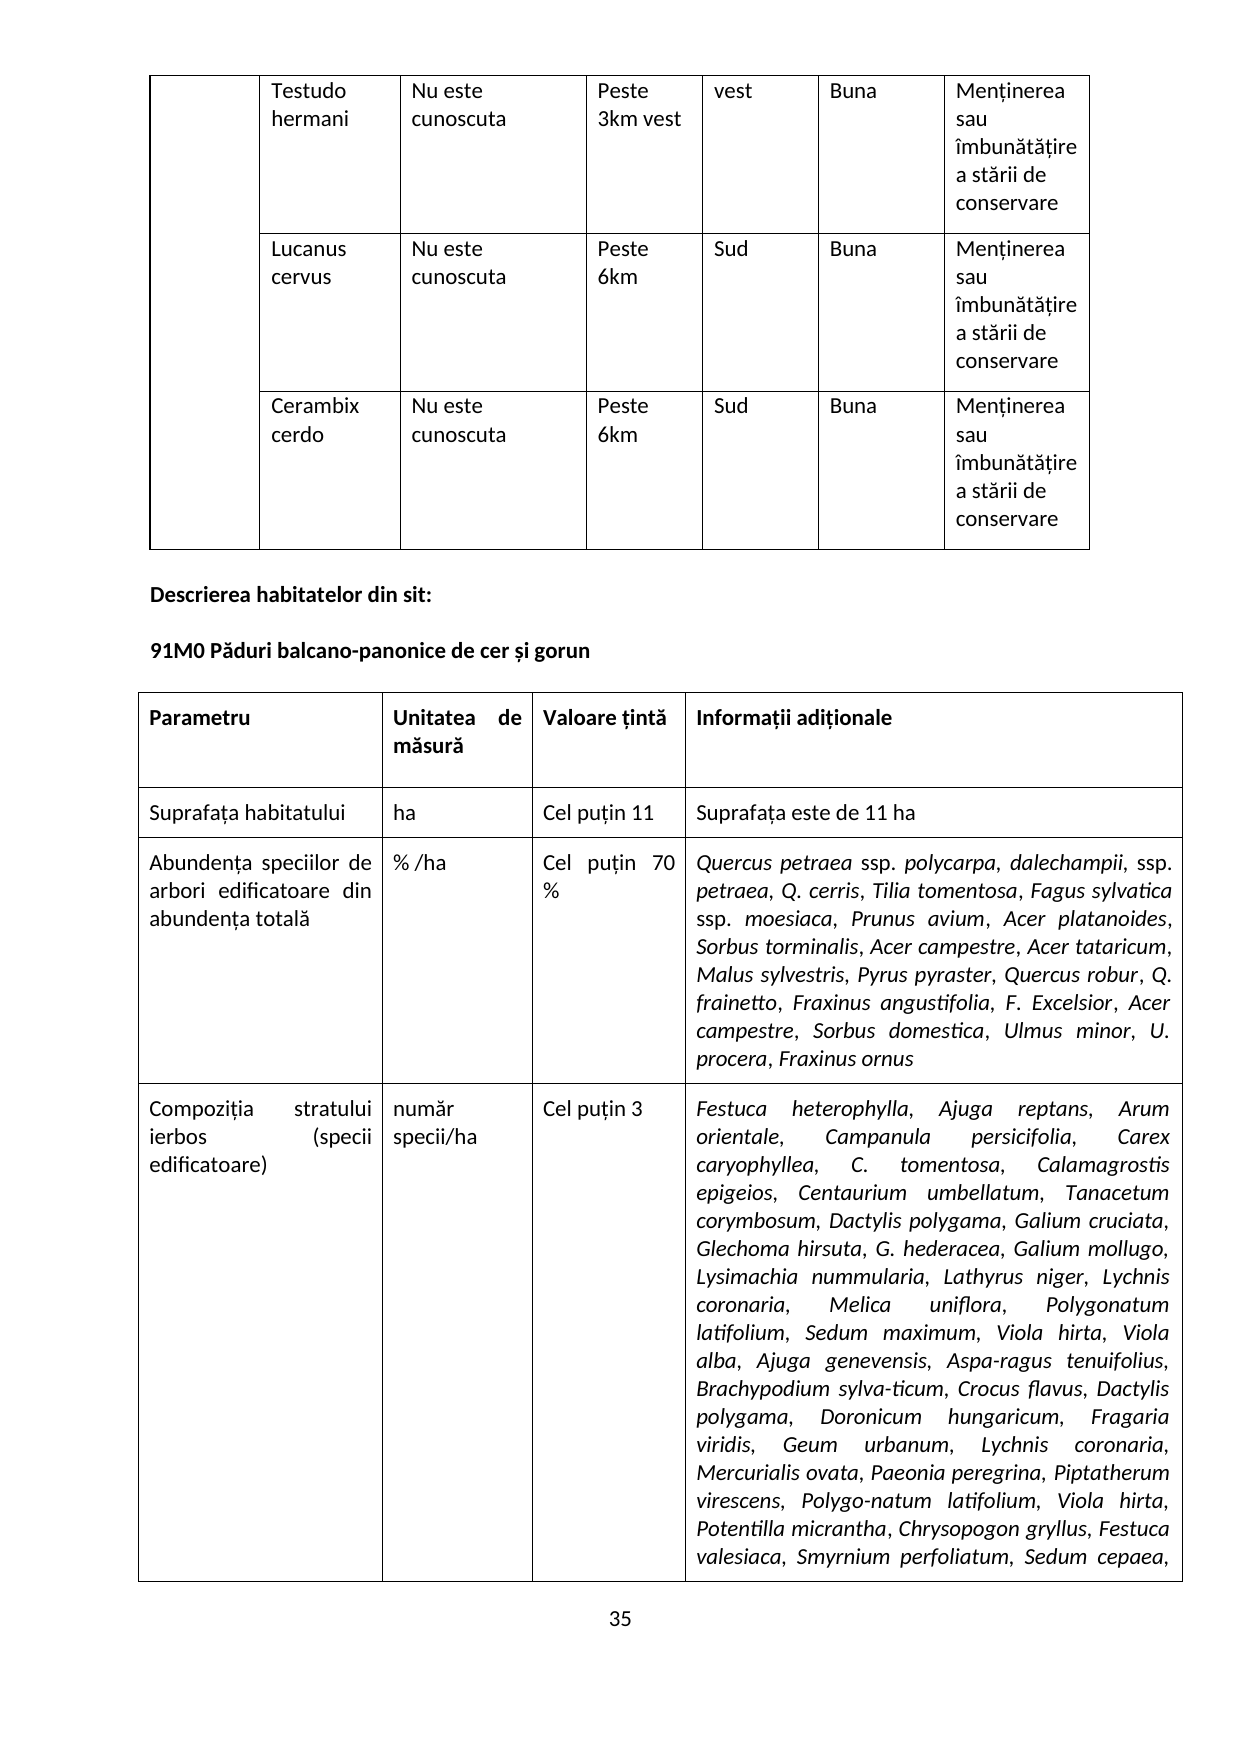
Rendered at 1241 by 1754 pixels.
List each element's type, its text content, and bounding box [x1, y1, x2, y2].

table_header Informații adiționale [686, 693, 1182, 787]
table_cell Quercus petraea ssp. polycarpa, dalechampii, ssp. petraea, Q. cerris, Tilia tomentosa, Fagus sylvatica ssp. moesiaca, Prunus avium, Acer platanoides, Sorbus torminalis, Acer campestre, Acer tataricum, Malus sylvestris, Pyrus pyraster, Quercus robur, Q. frainetto, Fraxinus angustifolia, F. Excelsior, Acer campestre, Sorbus domestica, Ulmus minor, U. procera, Fraxinus ornus [686, 838, 1182, 1083]
table_cell Buna [819, 76, 944, 233]
table_cell Nu este cunoscuta [401, 76, 586, 233]
table_cell număr specii/ha [383, 1084, 532, 1581]
table_cell Menținerea sau îmbunătățirea stării de conservare [945, 234, 1089, 391]
table_cell Buna [819, 234, 944, 391]
table_cell Testudo hermani [260, 76, 400, 233]
table_cell Sud [703, 234, 818, 391]
table_cell vest [703, 76, 818, 233]
table_header Unitatea de măsură [383, 693, 532, 787]
table_cell Compoziția stratului ierbos (specii edificatoare) [139, 1084, 382, 1581]
table_cell Cerambix cerdo [260, 392, 400, 548]
table_cell Menținerea sau îmbunătățirea stării de conservare [945, 76, 1089, 233]
table_cell Lucanus cervus [260, 234, 400, 391]
table_cell Cel puțin 11 [533, 788, 685, 837]
table_cell ha [383, 788, 532, 837]
table_cell Peste 6km [587, 234, 702, 391]
table_cell Menținerea sau îmbunătățirea stării de conservare [945, 392, 1089, 548]
table_cell Sud [703, 392, 818, 548]
table_cell [151, 76, 259, 548]
table_header Valoare țintă [533, 693, 685, 787]
table_cell Peste 3km vest [587, 76, 702, 233]
table_cell Buna [819, 392, 944, 548]
table_cell Cel puțin 3 [533, 1084, 685, 1581]
table_cell Suprafața este de 11 ha [686, 788, 1182, 837]
table_cell Peste 6km [587, 392, 702, 548]
text Descrierea habitatelor din sit: [150, 580, 1090, 608]
table_cell Nu este cunoscuta [401, 234, 586, 391]
table_cell Suprafața habitatului [139, 788, 382, 837]
table_header Parametru [139, 693, 382, 787]
table_cell Nu este cunoscuta [401, 392, 586, 548]
text 91M0 Păduri balcano-panonice de cer și gorun [150, 636, 1090, 664]
table_cell Festuca heterophylla, Ajuga reptans, Arum orientale, Campanula persicifolia, Carex caryophyllea, C. tomentosa, Calamagrostis epigeios, Centaurium umbellatum, Tanacetum corymbosum, Dactylis polygama, Galium cruciata, Glechoma hirsuta, G. hederacea, Galium mollugo, Lysimachia nummularia, Lathyrus niger, Lychnis coronaria, Melica uniflora, Polygonatum latifolium, Sedum maximum, Viola hirta, Viola alba, Ajuga genevensis, Aspa-ragus tenuifolius, Brachypodium sylva-ticum, Crocus flavus, Dactylis polygama, Doronicum hungaricum, Fragaria viridis, Geum urbanum, Lychnis coronaria, Mercurialis ovata, Paeonia peregrina, Piptatherum virescens, Polygo-natum latifolium, Viola hirta, Potentilla micrantha, Chrysopogon gryllus, Festuca valesiaca, Smyrnium perfoliatum, Sedum cepaea, [686, 1084, 1182, 1581]
table_cell % /ha [383, 838, 532, 1083]
table_cell Abundența speciilor de arbori edificatoare din abundența totală [139, 838, 382, 1083]
table_cell Cel puțin 70 % [533, 838, 685, 1083]
